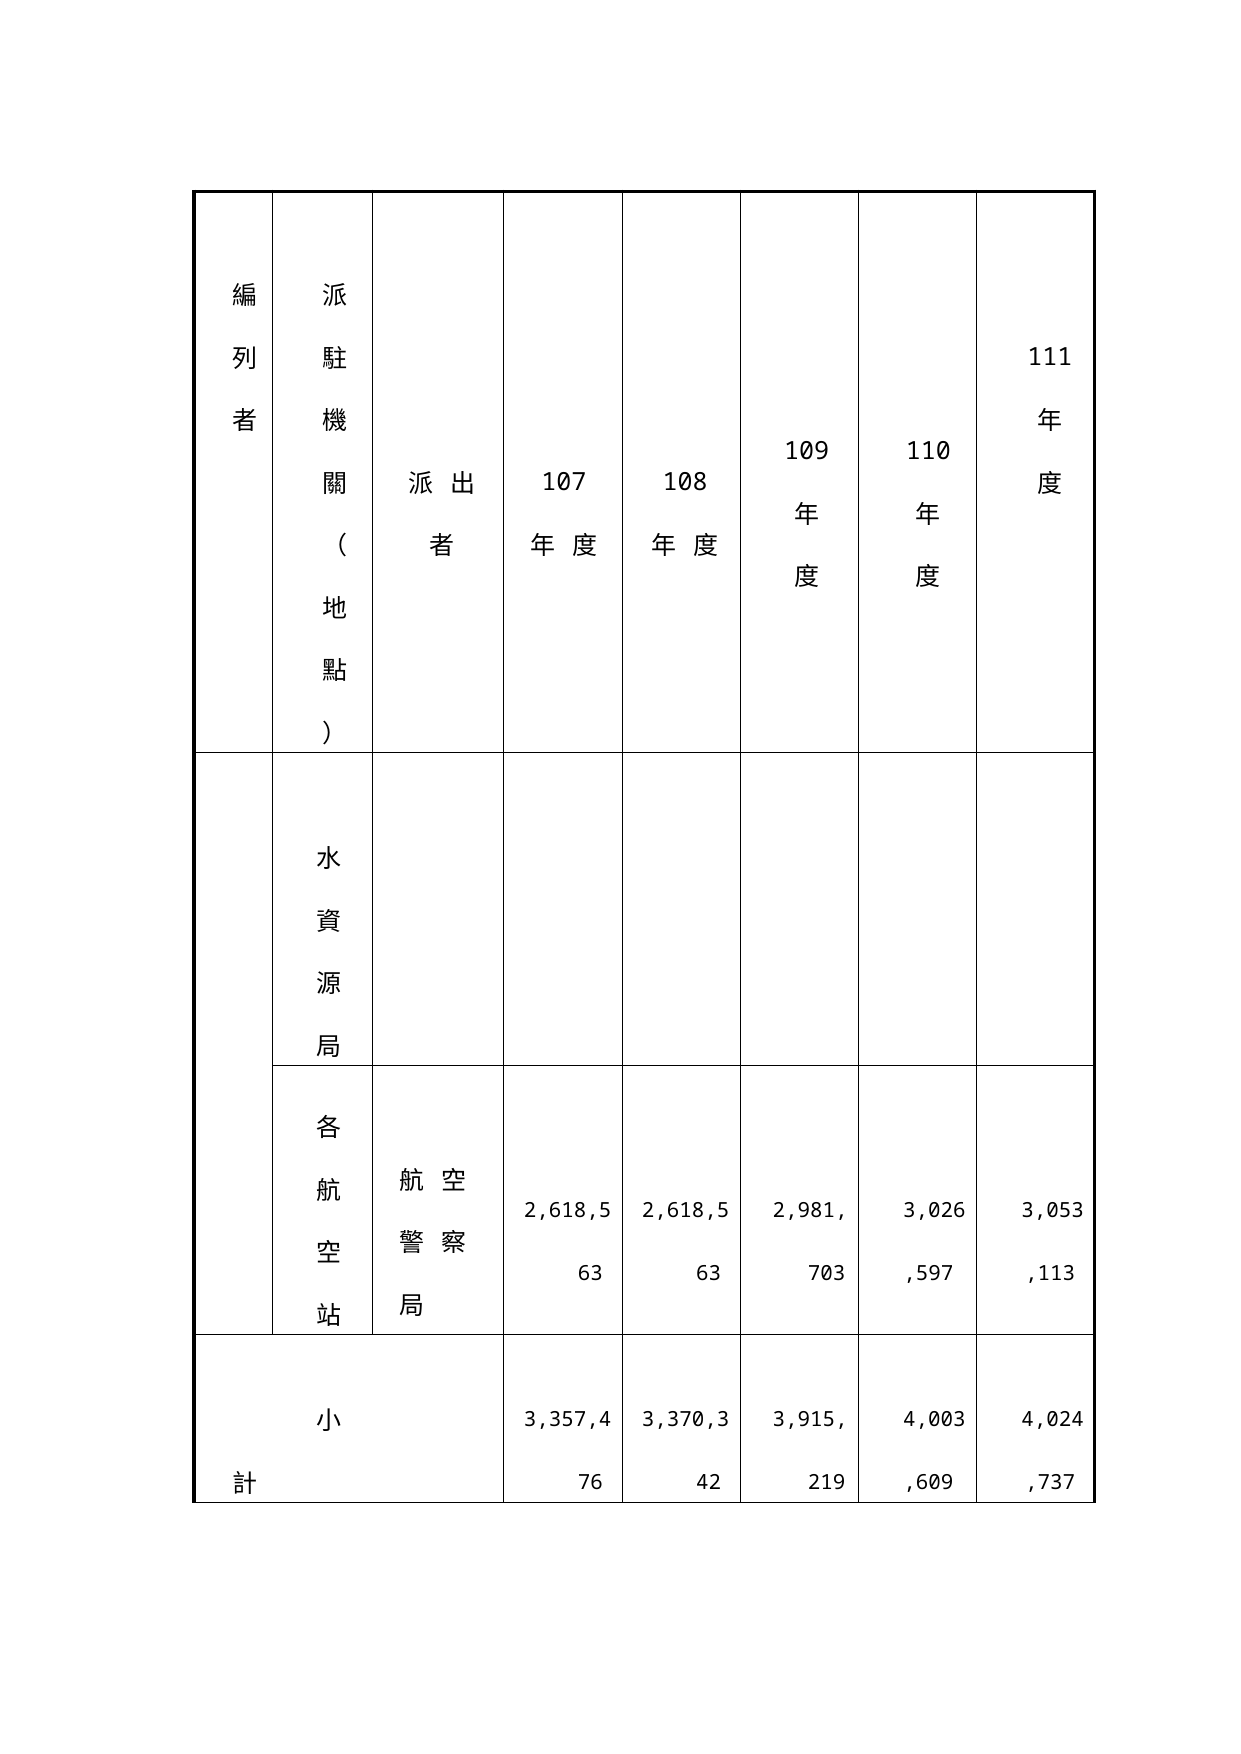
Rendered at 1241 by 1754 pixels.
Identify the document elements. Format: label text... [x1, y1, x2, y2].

table_header 108年度 [623, 193, 740, 752]
table_cell 4,024,737 [977, 1335, 1093, 1502]
table_cell 3,053,113 [977, 1066, 1093, 1334]
table_cell [373, 753, 503, 1065]
table_cell 航空警察局 [373, 1066, 503, 1334]
table_cell [623, 753, 740, 1065]
table_cell [504, 753, 622, 1065]
table_header 107年度 [504, 193, 622, 752]
table_cell 2,618,563 [623, 1066, 740, 1334]
table_cell [859, 753, 976, 1065]
table_cell 3,026,597 [859, 1066, 976, 1334]
table_cell 3,357,476 [504, 1335, 622, 1502]
table_cell [977, 753, 1093, 1065]
table_cell 3,370,342 [623, 1335, 740, 1502]
table_cell 2,981,703 [741, 1066, 858, 1334]
table_header 派駐機關（地點） [273, 193, 372, 752]
table_header 111年度 [977, 193, 1093, 752]
table_header 派出者 [373, 193, 503, 752]
table_cell 4,003,609 [859, 1335, 976, 1502]
table_cell 2,618,563 [504, 1066, 622, 1334]
table_cell [196, 753, 272, 1334]
table_cell 水資源局 [273, 753, 372, 1065]
table_cell [741, 753, 858, 1065]
table_header 109年度 [741, 193, 858, 752]
table_header 110年度 [859, 193, 976, 752]
table_cell 各航空站 [273, 1066, 372, 1334]
table_cell 3,915,219 [741, 1335, 858, 1502]
table_header 編列者 [196, 193, 272, 752]
table_cell 小 計 [196, 1335, 503, 1502]
